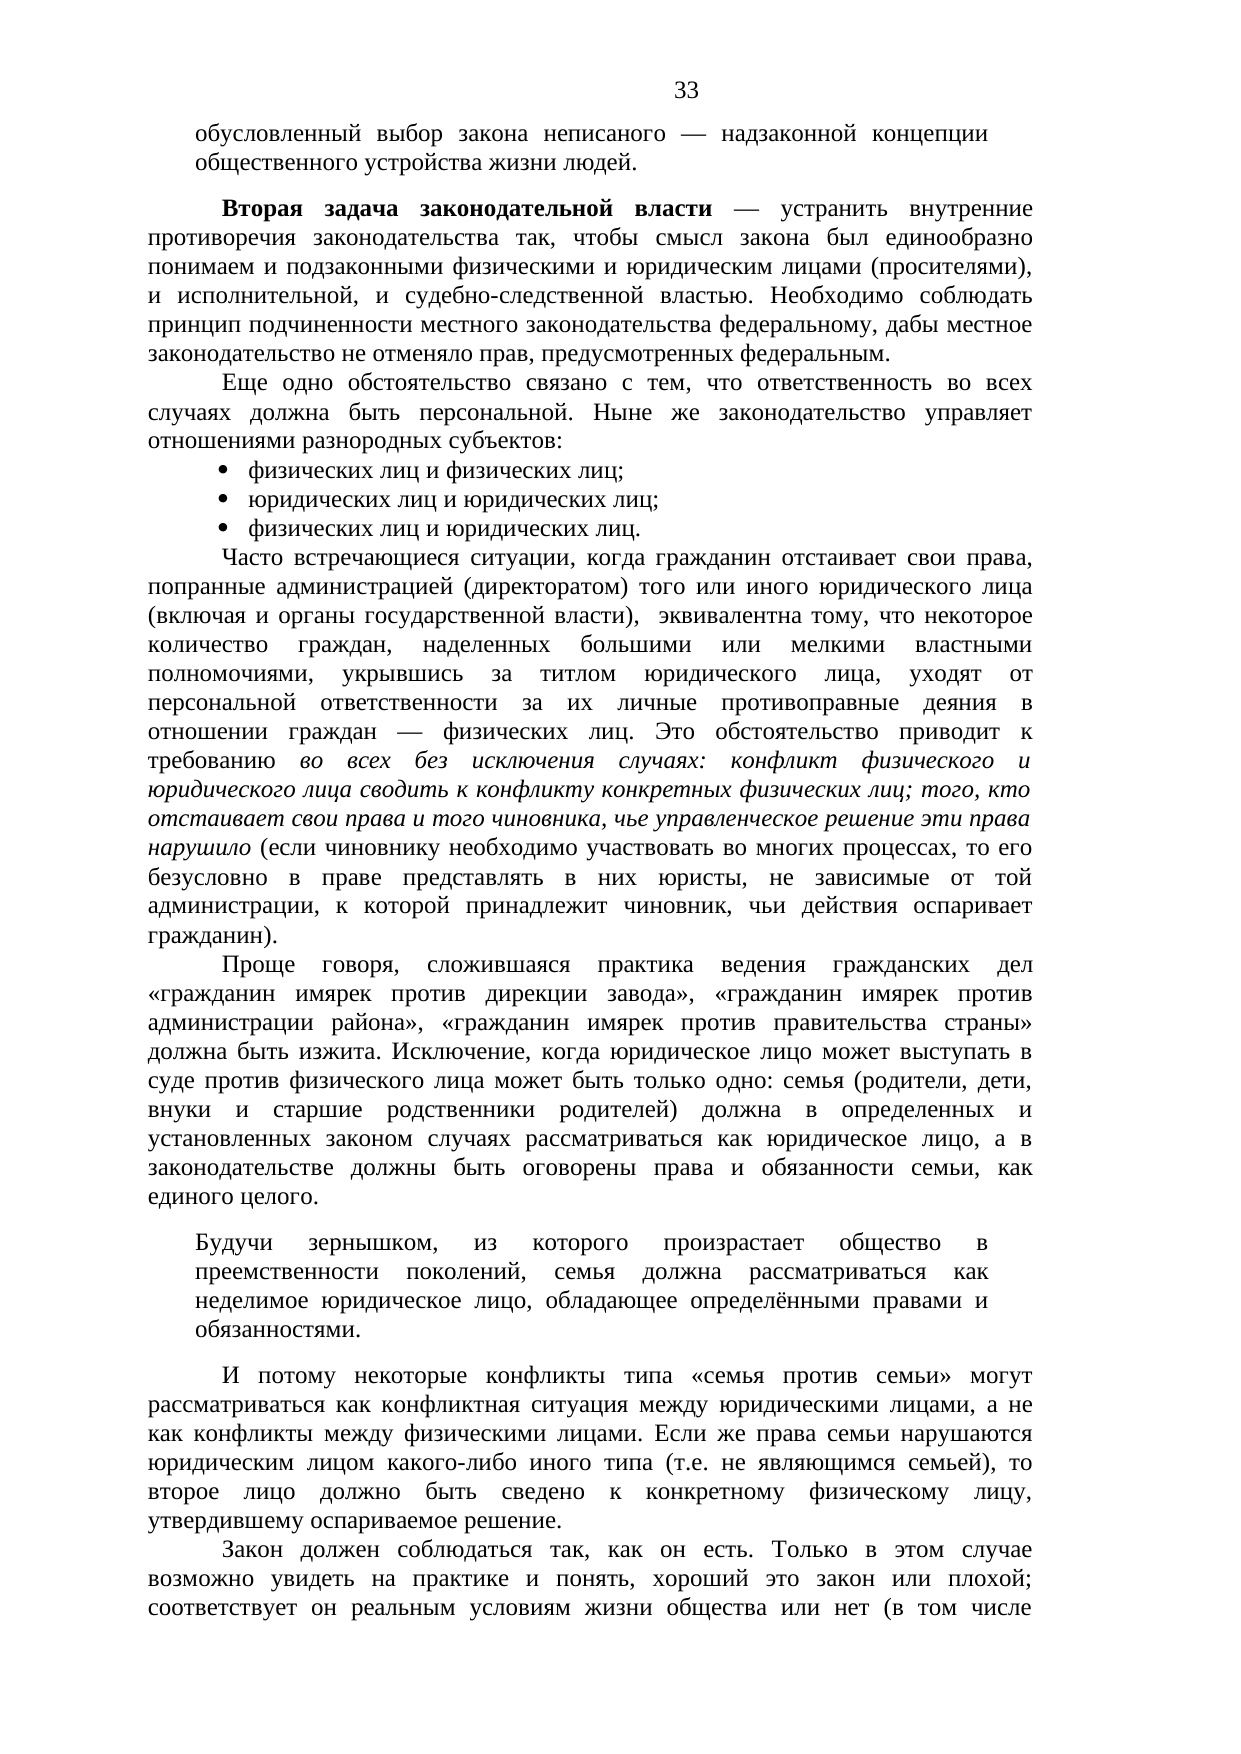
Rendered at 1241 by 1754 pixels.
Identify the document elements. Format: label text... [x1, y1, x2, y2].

text Вторая задача законодательной власти — устранить внутренние противоречия законодательства так, чтобы смысл закона был единообразно понимаем и подзаконными физическими и юридическим лицами (просителями), и исполнительной, и судебно-следственной властью. Необходимо соблюдать принцип подчиненности местного законодательства федеральному, дабы местное законодательство не отменяло прав, предусмотренных федеральным. [148, 193, 1033, 367]
text обусловленный выбор закона неписаного — надзаконной концепции общественного устройства жизни людей. [195, 118, 989, 176]
text И потому некоторые конфликты типа «семья против семьи» могут рассматриваться как конфликтная ситуация между юридическими лицами, а не как конфликты между физическими лицами. Если же права семьи нарушаются юридическим лицом какого-либо иного типа (т.е. не являющимся семьей), то второе лицо должно быть сведено к конкретному физическому лицу, утвердившему оспариваемое решение. [148, 1360, 1033, 1534]
text Будучи зернышком, из которого произрастает общество в преемственности поколений, семья должна рассматриваться как неделимое юридическое лицо, обладающее определёнными правами и обязанностями. [195, 1227, 989, 1343]
text Часто встречающиеся ситуации, когда гражданин отстаивает свои права, попранные администрацией (директоратом) того или иного юридического лица (включая и органы государственной власти), эквивалентна тому, что некоторое количество граждан, наделенных большими или мелкими властными полномочиями, укрывшись за титлом юридического лица, уходят от персональной ответственности за их личные противоправные деяния в отношении граждан — физических лиц. Это обстоятельство приводит к требованию во всех без исключения случаях: конфликт физического и юридического лица сводить к конфликту конкретных физических лиц; того, кто отстаивает свои права и того чиновника, чье управленческое решение эти права нарушило (если чиновнику необходимо участвовать во многих процессах, то его безусловно в праве представлять в них юристы, не зависимые от той администрации, к которой принадлежит чиновник, чьи действия оспаривает гражданин). [148, 542, 1033, 948]
list физических лиц и юридических лиц. [218, 513, 1033, 542]
text Еще одно обстоятельство связано с тем, что ответственность во всех случаях должна быть персональной. Ныне же законодательство управляет отношениями разнородных субъектов: [148, 367, 1033, 454]
list физических лиц и физических лиц; [218, 454, 1033, 483]
text Закон должен соблюдаться так, как он есть. Только в этом случае возможно увидеть на практике и понять, хороший это закон или плохой; соответствует он реальным условиям жизни общества или нет (в том числе [148, 1534, 1033, 1621]
text Проще говоря, сложившаяся практика ведения гражданских дел «гражданин имярек против дирекции завода», «гражданин имярек против администрации района», «гражданин имярек против правительства страны» должна быть изжита. Исключение, когда юридическое лицо может выступать в суде против физического лица может быть только одно: семья (родители, дети, внуки и старшие родственники родителей) должна в определенных и установленных законом случаях рассматриваться как юридическое лицо, а в законодательстве должны быть оговорены права и обязанности семьи, как единого целого. [148, 948, 1033, 1210]
list юридических лиц и юридических лиц; [218, 483, 1033, 513]
